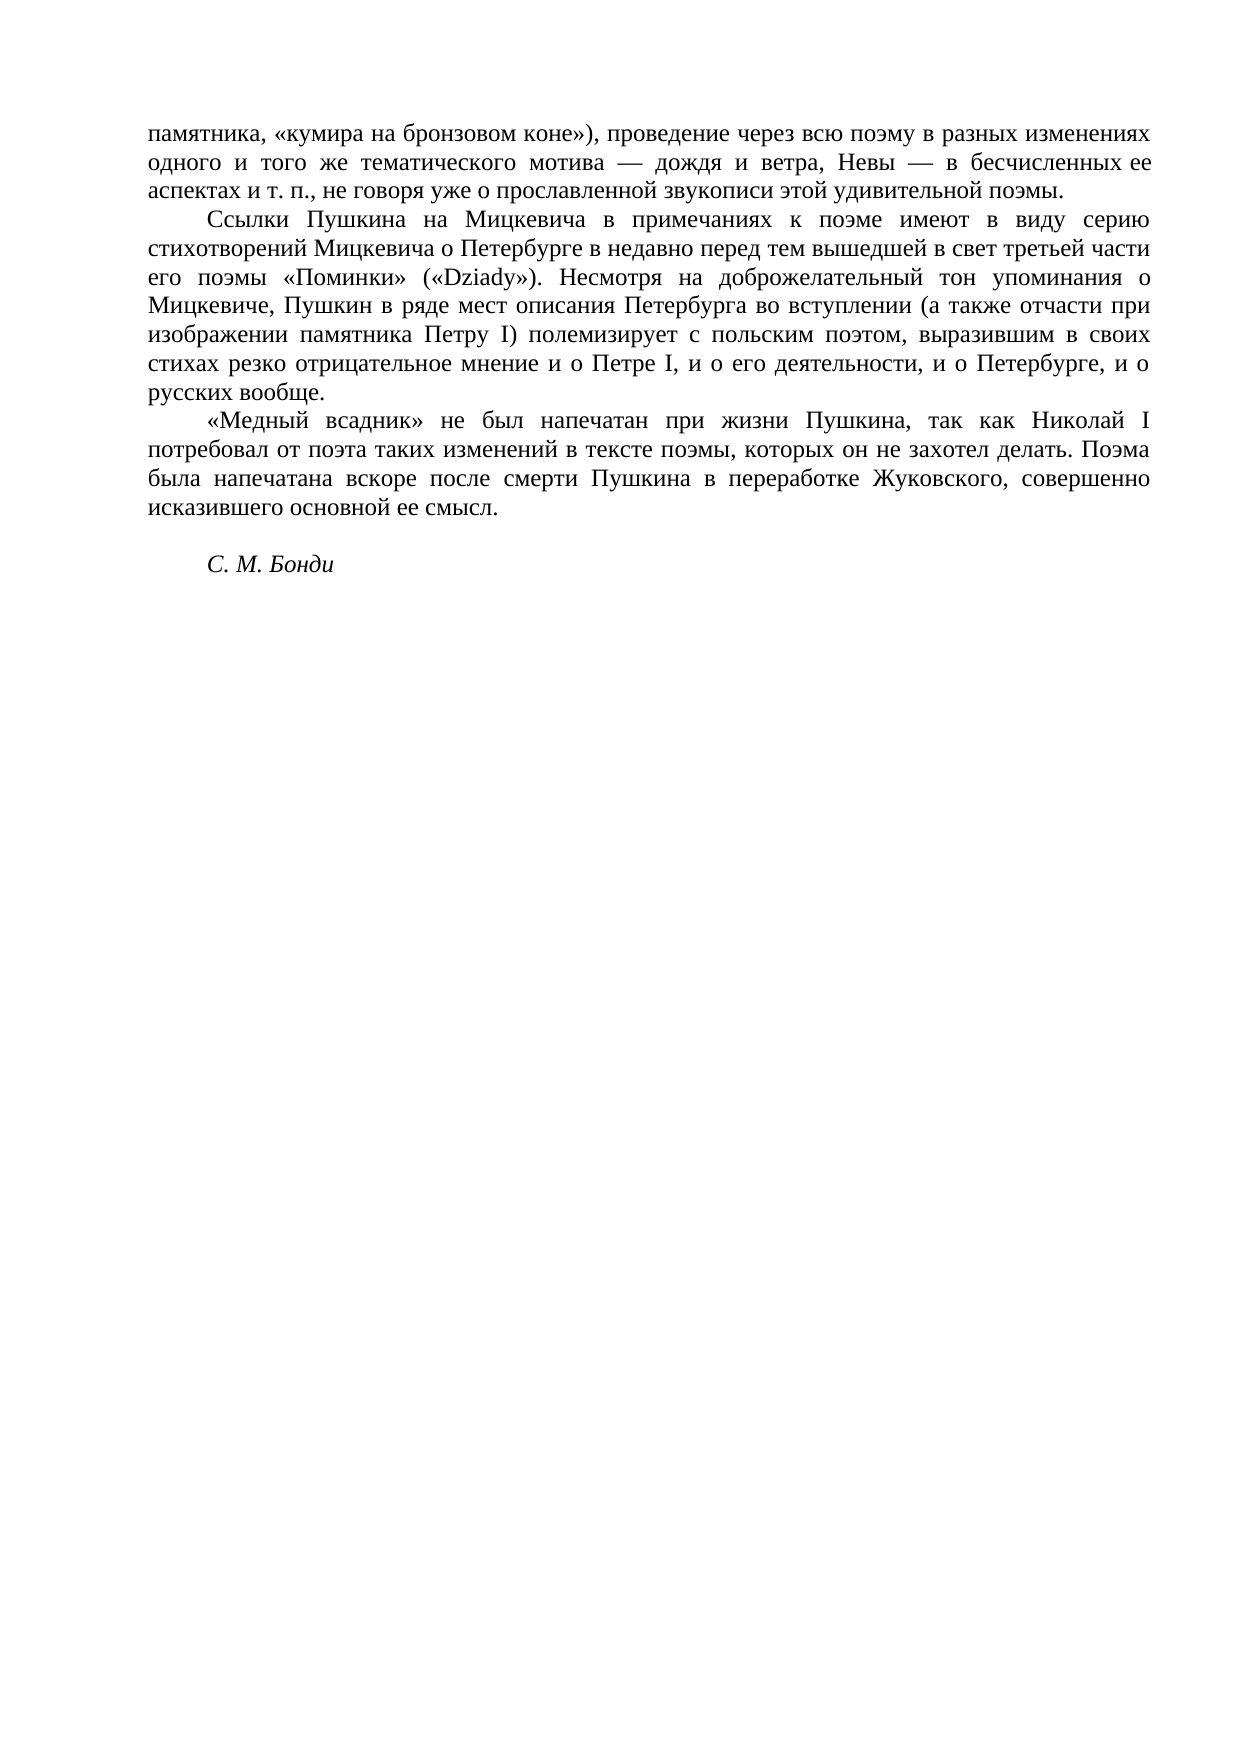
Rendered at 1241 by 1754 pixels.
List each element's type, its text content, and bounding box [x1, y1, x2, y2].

text Ссылки Пушкина на Мицкевича в примечаниях к поэме имеют в виду серию стихотворений Мицкевича о Петербурге в недавно перед тем вышедшей в свет третьей части его поэмы «Поминки» («Dziady»). Несмотря на доброжелательный тон упоминания о Мицкевиче, Пушкин в ряде мест описания Петербурга во вступлении (а также отчасти при изображении памятника Петру I) полемизирует с польским поэтом, выразившим в своих стихах резко отрицательное мнение и о Петре I, и о его деятельности, и о Петербурге, и о русских вообще. [148, 204, 1152, 406]
text памятника, «кумира на бронзовом коне»), проведение через всю поэму в разных изменениях одного и того же тематического мотива — дождя и ветра, Невы — в бесчисленных ее аспектах и т. п., не говоря уже о прославленной звукописи этой удивительной поэмы. [148, 118, 1152, 204]
text С. М. Бонди [148, 549, 1152, 578]
text «Медный всадник» не был напечатан при жизни Пушкина, так как Николай I потребовал от поэта таких изменений в тексте поэмы, которых он не захотел делать. Поэма была напечатана вскоре после смерти Пушкина в переработке Жуковского, совершенно исказившего основной ее смысл. [148, 406, 1152, 521]
